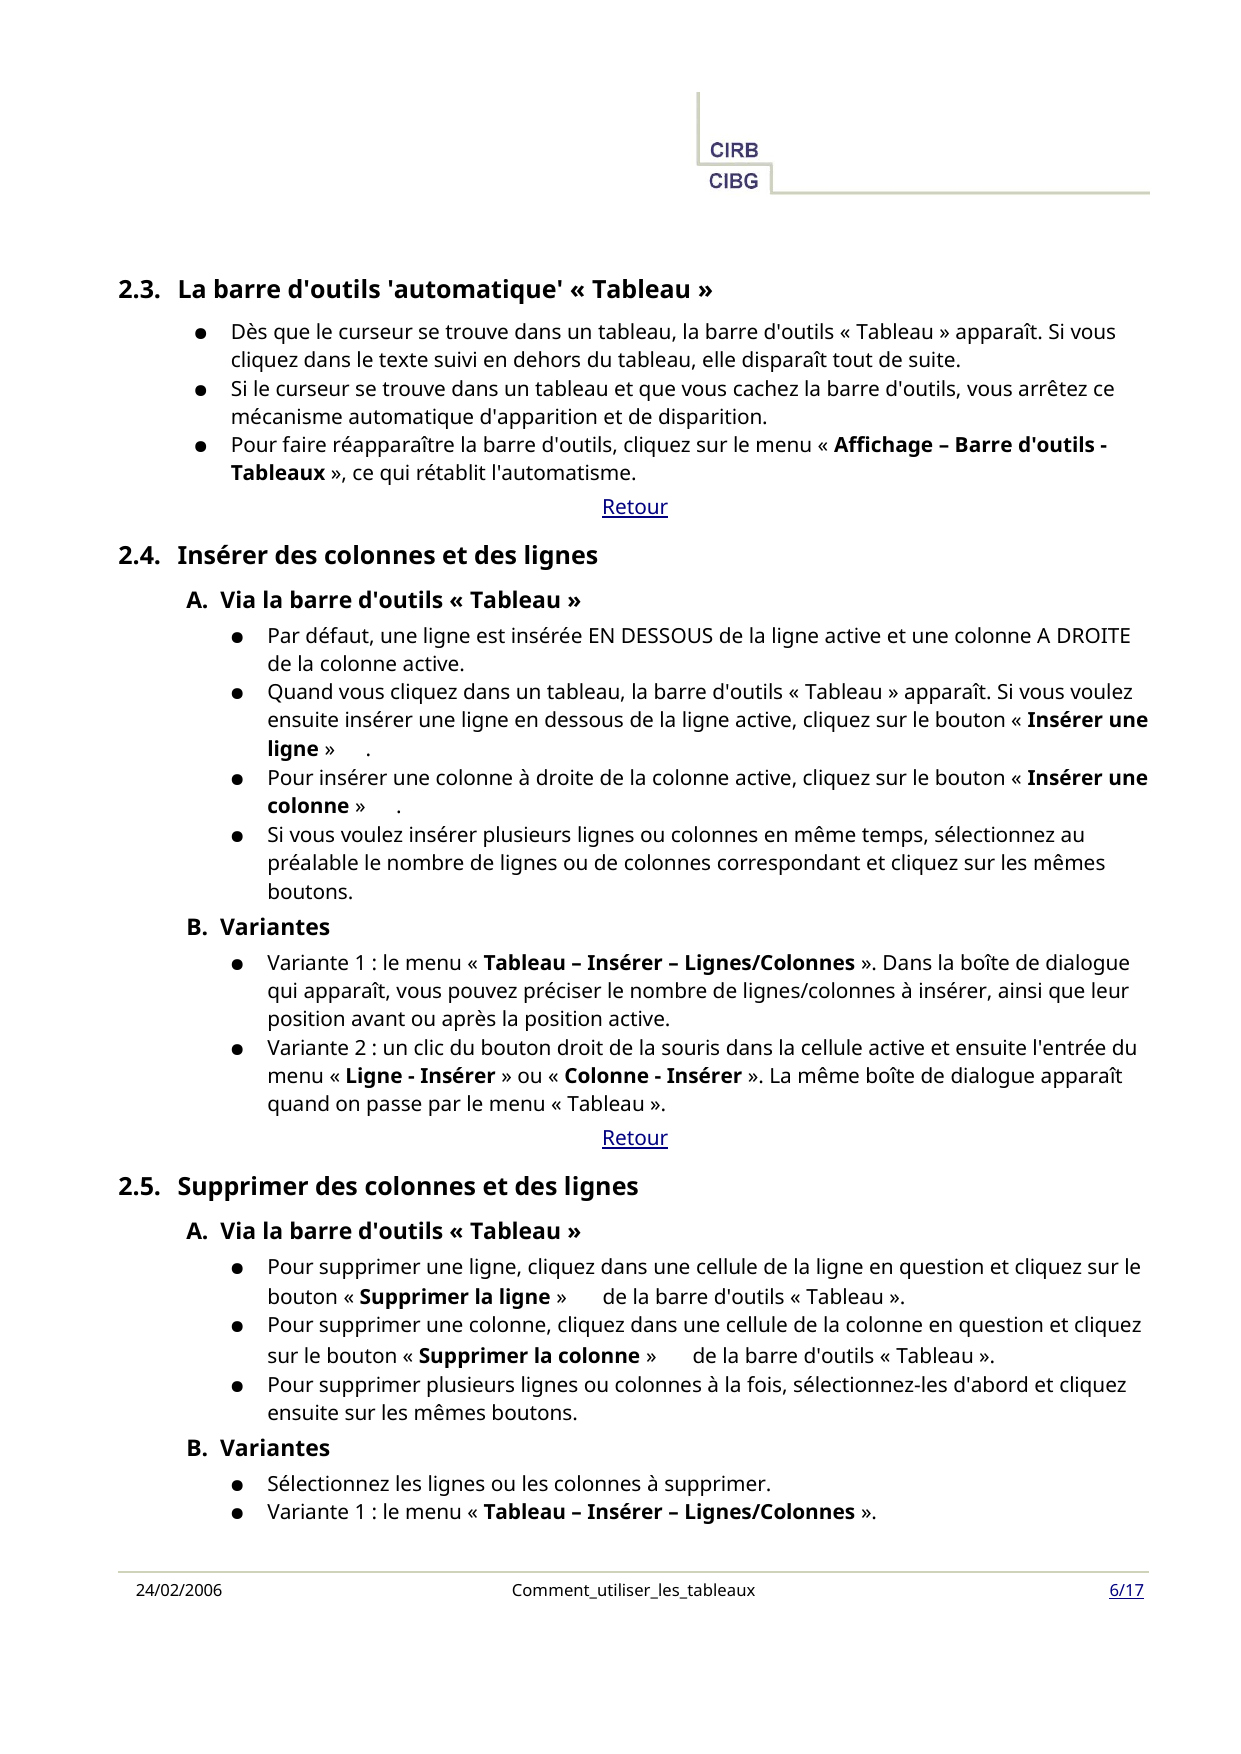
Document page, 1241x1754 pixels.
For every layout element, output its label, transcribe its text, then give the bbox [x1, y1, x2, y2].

list Pour supprimer plusieurs lignes ou colonnes à la fois, sélectionnez-les d'abord et cliquez ensuite sur les mêmes boutons. [229, 1370, 1152, 1426]
list Dès que le curseur se trouve dans un tableau, la barre d'outils « Tableau » apparaît. Si vous cliquez dans le texte suivi en dehors du tableau, elle disparaît tout de suite. [193, 317, 1152, 374]
picture [609, 92, 1150, 214]
subtitle Variantes [118, 1432, 1152, 1463]
list Sélectionnez les lignes ou les colonnes à supprimer. [229, 1469, 1152, 1497]
list Par défaut, une ligne est insérée EN DESSOUS de la ligne active et une colonne A DROITE de la colonne active. [229, 621, 1152, 677]
subtitle Insérer des colonnes et des lignes [118, 538, 1152, 572]
list Pour faire réapparaître la barre d'outils, cliquez sur le menu « Affichage – Barre d'outils - Tableaux », ce qui rétablit l'automatisme. [193, 430, 1152, 487]
list Si le curseur se trouve dans un tableau et que vous cachez la barre d'outils, vous arrêtez ce mécanisme automatique d'apparition et de disparition. [193, 374, 1152, 430]
list Pour supprimer une ligne, cliquez dans une cellule de la ligne en question et cliquez sur le bouton « Supprimer la ligne » de la barre d'outils « Tableau ». [229, 1252, 1152, 1311]
list Variante 1 : le menu « Tableau – Insérer – Lignes/Colonnes ». [229, 1497, 1152, 1526]
list Pour insérer une colonne à droite de la colonne active, cliquez sur le bouton « Insérer une colonne » . [229, 763, 1152, 820]
list Pour supprimer une colonne, cliquez dans une cellule de la colonne en question et cliquez sur le bouton « Supprimer la colonne » de la barre d'outils « Tableau ». [229, 1311, 1152, 1370]
subtitle Via la barre d'outils « Tableau » [118, 584, 1152, 615]
subtitle Via la barre d'outils « Tableau » [118, 1215, 1152, 1246]
list Variante 2 : un clic du bouton droit de la souris dans la cellule active et ensuite l'entrée du menu « Ligne - Insérer » ou « Colonne - Insérer ». La même boîte de dialogue apparaît quand on passe par le menu « Tableau ». [229, 1033, 1152, 1117]
list Quand vous cliquez dans un tableau, la barre d'outils « Tableau » apparaît. Si vous voulez ensuite insérer une ligne en dessous de la ligne active, cliquez sur le bouton « Insérer une ligne » . [229, 677, 1152, 763]
table_header Retour [118, 1118, 1152, 1157]
list Si vous voulez insérer plusieurs lignes ou colonnes en même temps, sélectionnez au préalable le nombre de lignes ou de colonnes correspondant et cliquez sur les mêmes boutons. [229, 820, 1152, 905]
subtitle La barre d'outils 'automatique' « Tableau » [118, 271, 1152, 305]
subtitle Supprimer des colonnes et des lignes [118, 1169, 1152, 1203]
subtitle Variantes [118, 911, 1152, 942]
list Variante 1 : le menu « Tableau – Insérer – Lignes/Colonnes ». Dans la boîte de dialogue qui apparaît, vous pouvez préciser le nombre de lignes/colonnes à insérer, ainsi que leur position avant ou après la position active. [229, 948, 1152, 1033]
table_header Retour [118, 487, 1152, 526]
